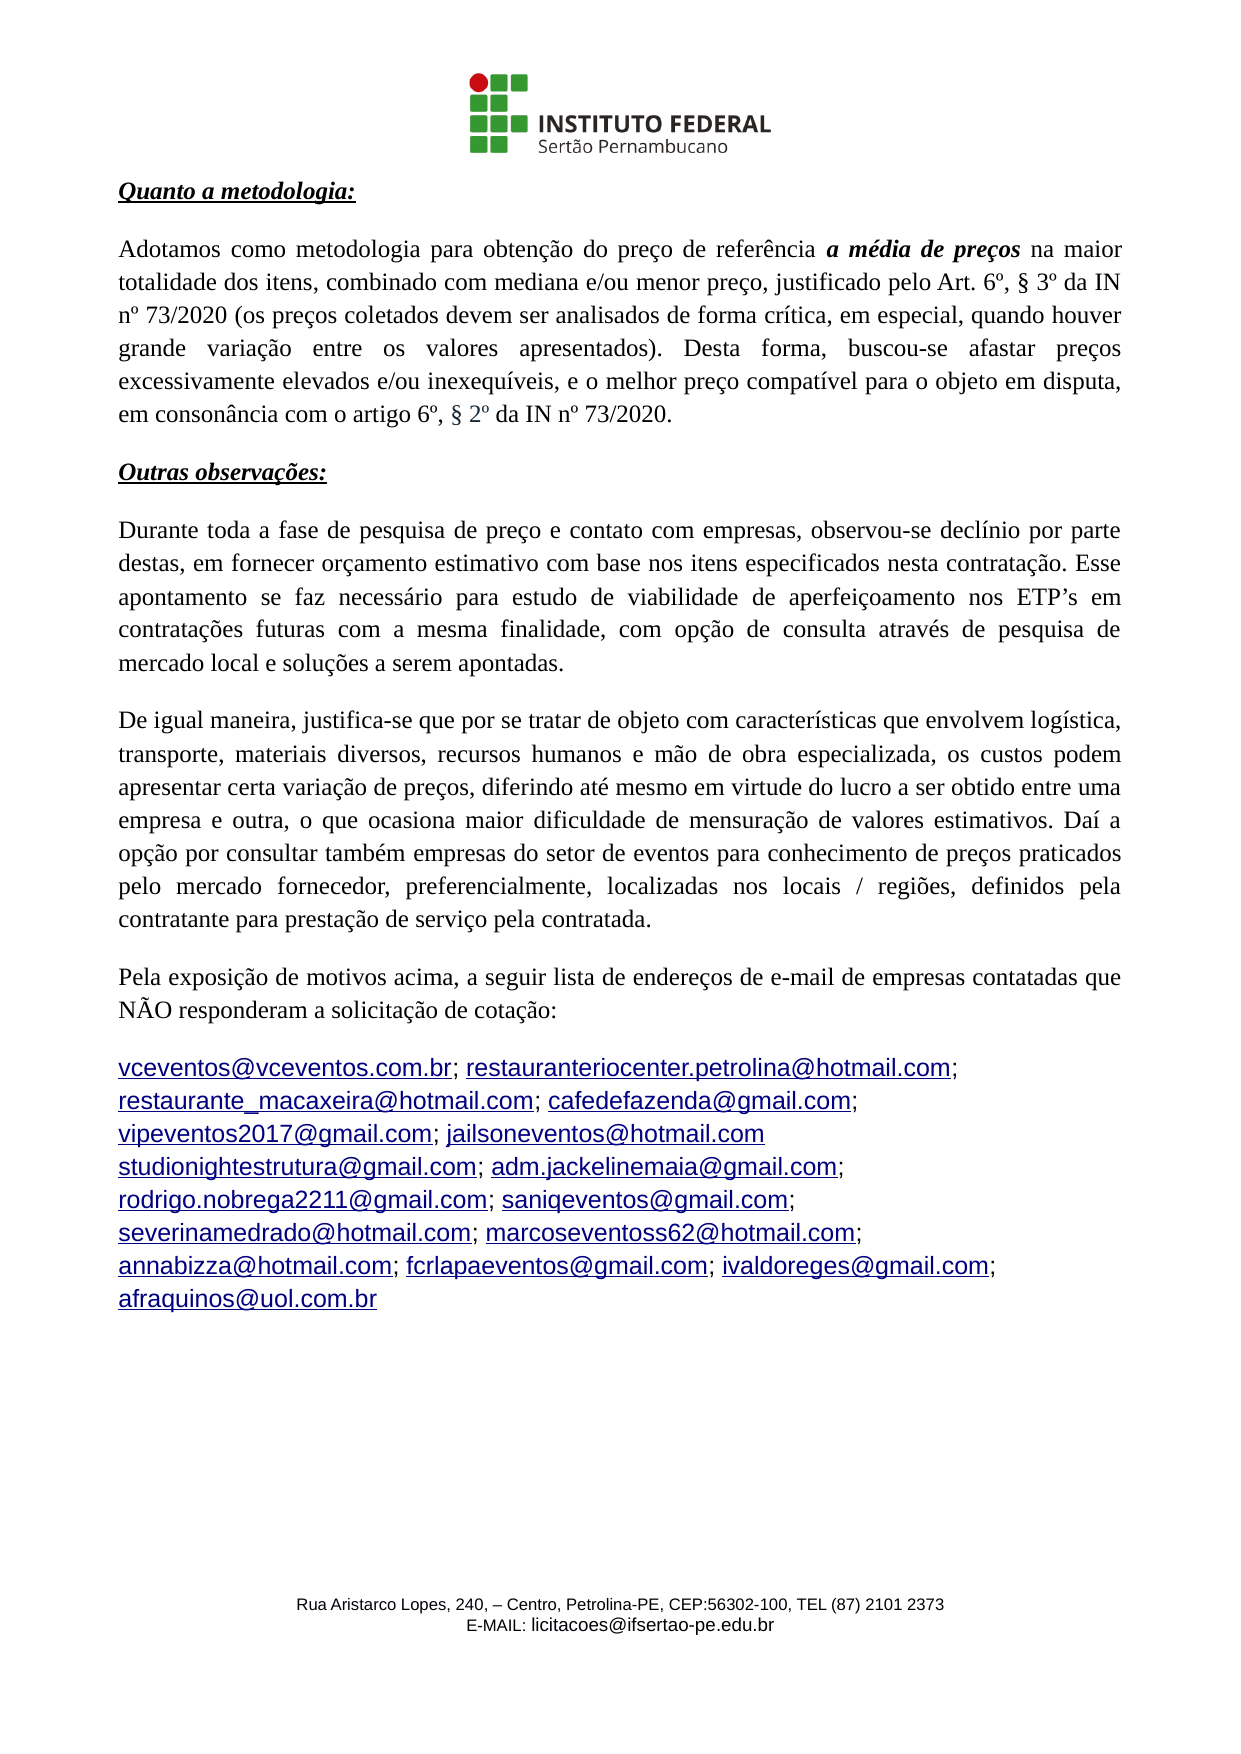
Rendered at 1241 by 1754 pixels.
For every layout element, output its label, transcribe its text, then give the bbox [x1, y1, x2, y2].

text Adotamos como metodologia para obtenção do preço de referência a média de preços na maior totalidade dos itens, combinado com mediana e/ou menor preço, justificado pelo Art. 6º, § 3º da IN nº 73/2020 (os preços coletados devem ser analisados de forma crítica, em especial, quando houver grande variação entre os valores apresentados). Desta forma, buscou-se afastar preços excessivamente elevados e/ou inexequíveis, e o melhor preço compatível para o objeto em disputa, em consonância com o artigo 6º, § 2º da IN nº 73/2020. [118, 234, 1122, 428]
text Durante toda a fase de pesquisa de preço e contato com empresas, observou-se declínio por parte destas, em fornecer orçamento estimativo com base nos itens especificados nesta contratação. Esse apontamento se faz necessário para estudo de viabilidade de aperfeiçoamento nos ETP’s em contratações futuras com a mesma finalidade, com opção de consulta através de pesquisa de mercado local e soluções a serem apontadas. [118, 516, 1122, 676]
text vceventos@vceventos.com.br; restauranteriocenter.petrolina@hotmail.com; restaurante_macaxeira@hotmail.com; cafedefazenda@gmail.com; vipeventos2017@gmail.com; jailsoneventos@hotmail.com studionightestrutura@gmail.com; adm.jackelinemaia@gmail.com; rodrigo.nobrega2211@gmail.com; saniqeventos@gmail.com; severinamedrado@hotmail.com; marcoseventoss62@hotmail.com; annabizza@hotmail.com; fcrlapaeventos@gmail.com; ivaldoreges@gmail.com; afraquinos@uol.com.br [118, 1053, 1122, 1313]
text Quanto a metodologia: [118, 176, 1122, 205]
picture [469, 73, 771, 153]
text De igual maneira, justifica-se que por se tratar de objeto com características que envolvem logística, transporte, materiais diversos, recursos humanos e mão de obra especializada, os custos podem apresentar certa variação de preços, diferindo até mesmo em virtude do lucro a ser obtido entre uma empresa e outra, o que ocasiona maior dificuldade de mensuração de valores estimativos. Daí a opção por consultar também empresas do setor de eventos para conhecimento de preços praticados pelo mercado fornecedor, preferencialmente, localizadas nos locais / regiões, definidos pela contratante para prestação de serviço pela contratada. [118, 706, 1122, 932]
text Outras observações: [118, 457, 1122, 486]
text Pela exposição de motivos acima, a seguir lista de endereços de e-mail de empresas contatadas que NÃO responderam a solicitação de cotação: [118, 962, 1122, 1023]
